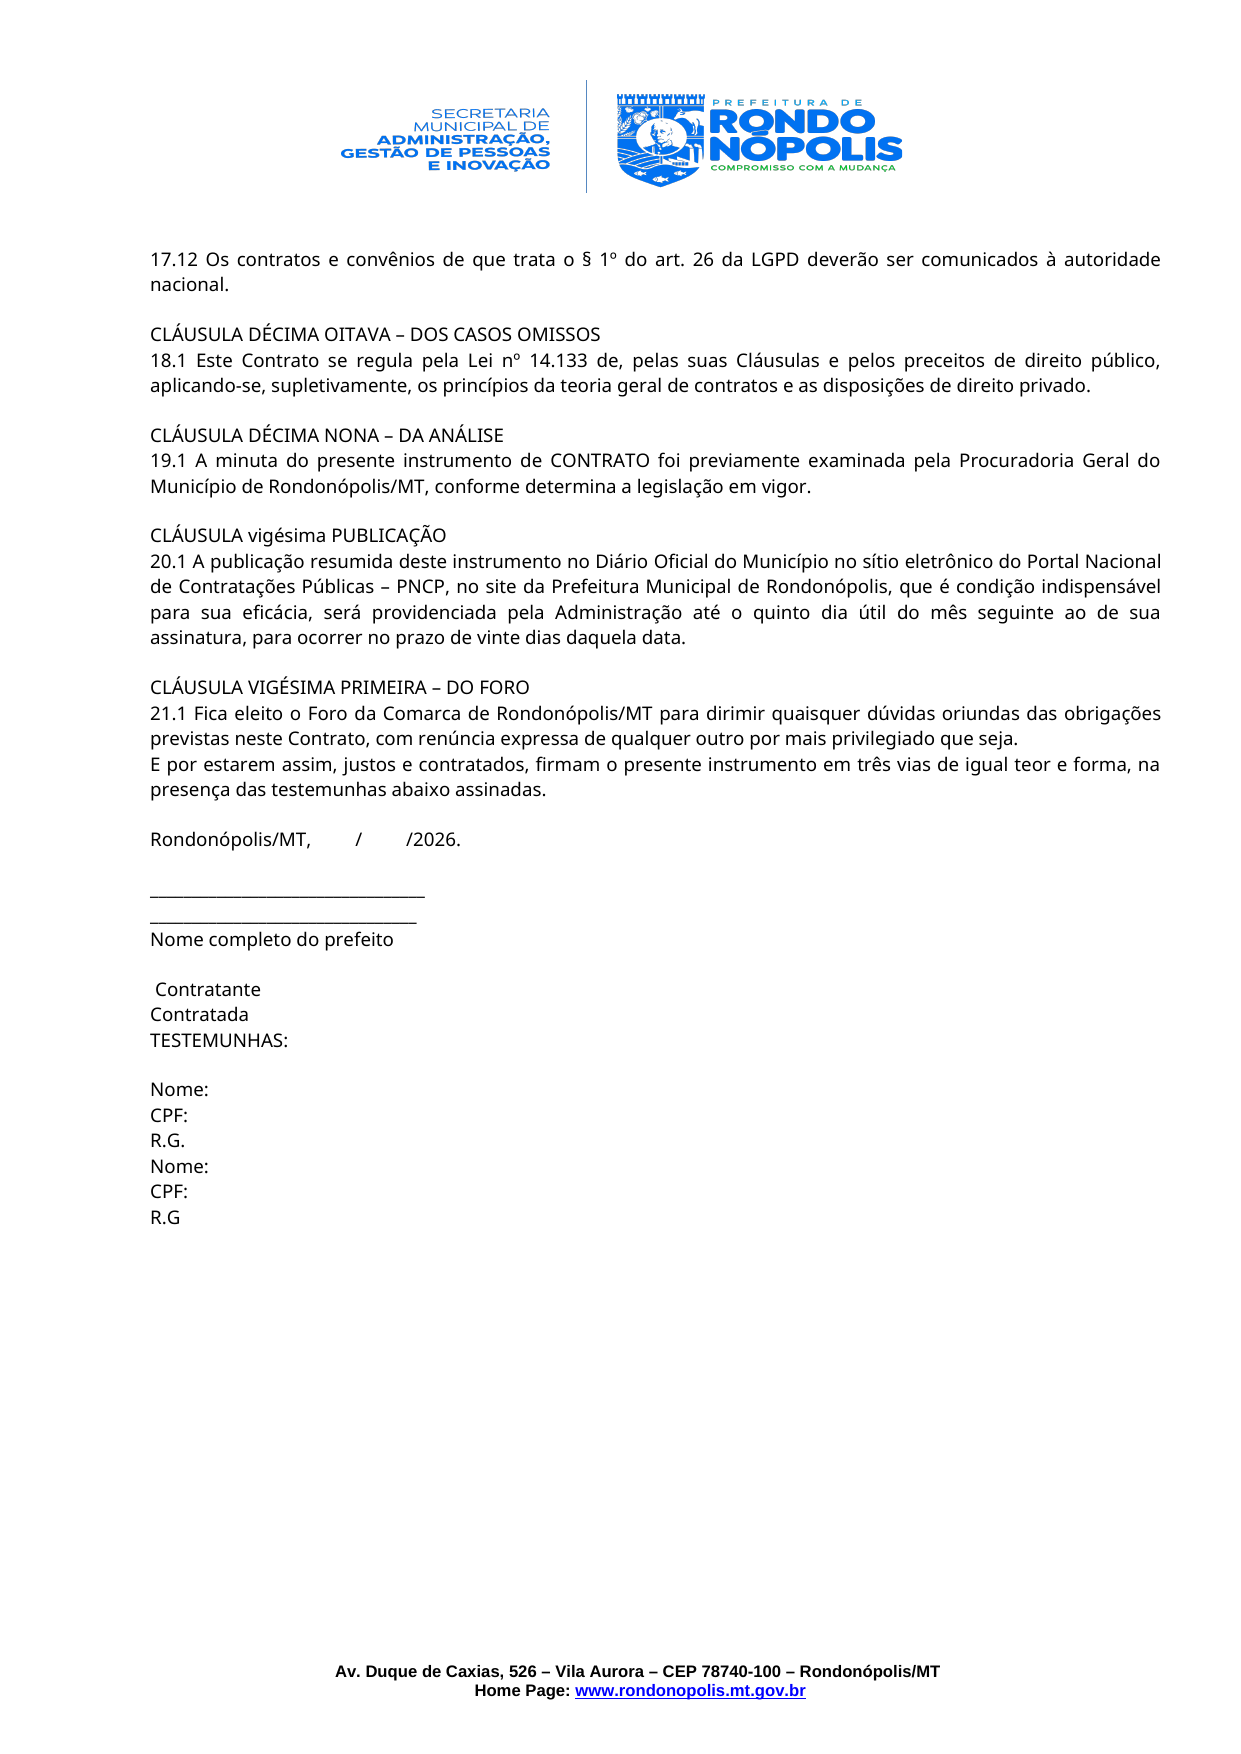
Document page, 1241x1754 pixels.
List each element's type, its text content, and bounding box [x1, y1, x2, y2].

text _________________________________ [150, 876, 1162, 901]
text 18.1 Este Contrato se regula pela Lei nº 14.133 de, pelas suas Cláusulas e pelos preceitos de direito público, aplicando-se, supletivamente, os princípios da teoria geral de contratos e as disposições de direito privado. [150, 347, 1162, 398]
text E por estarem assim, justos e contratados, firmam o presente instrumento em três vias de igual teor e forma, na presença das testemunhas abaixo assinadas. [150, 751, 1162, 802]
text Nome: [150, 1153, 1162, 1179]
text CLÁUSULA DÉCIMA OITAVA – DOS CASOS OMISSOS [150, 321, 1162, 347]
text 19.1 A minuta do presente instrumento de CONTRATO foi previamente examinada pela Procuradoria Geral do Município de Rondonópolis/MT, conforme determina a legislação em vigor. [150, 447, 1162, 498]
text Contratante [150, 976, 1162, 1002]
text Contratada [150, 1002, 1162, 1027]
text R.G [150, 1204, 1162, 1230]
text Nome completo do prefeito [150, 927, 1162, 952]
text R.G. [150, 1128, 1162, 1153]
text Rondonópolis/MT, / /2026. [150, 826, 1162, 851]
text CLÁUSULA vigésima PUBLICAÇÃO [150, 523, 1162, 548]
text 17.12 Os contratos e convênios de que trata o § 1º do art. 26 da LGPD deverão ser comunicados à autoridade nacional. [150, 246, 1162, 297]
text CLÁUSULA VIGÉSIMA PRIMEIRA – DO FORO [150, 674, 1162, 700]
text CPF: [150, 1102, 1162, 1128]
text CLÁUSULA DÉCIMA NONA – DA ANÁLISE [150, 422, 1162, 447]
text Nome: [150, 1077, 1162, 1102]
text 21.1 Fica eleito o Foro da Comarca de Rondonópolis/MT para dirimir quaisquer dúvidas oriundas das obrigações previstas neste Contrato, com renúncia expressa de qualquer outro por mais privilegiado que seja. [150, 700, 1162, 751]
text TESTEMUNHAS: [150, 1027, 1162, 1053]
picture [341, 80, 903, 193]
text 20.1 A publicação resumida deste instrumento no Diário Oficial do Município no sítio eletrônico do Portal Nacional de Contratações Públicas – PNCP, no site da Prefeitura Municipal de Rondonópolis, que é condição indispensável para sua eficácia, será providenciada pela Administração até o quinto dia útil do mês seguinte ao de sua assinatura, para ocorrer no prazo de vinte dias daquela data. [150, 548, 1162, 650]
text CPF: [150, 1179, 1162, 1204]
text ________________________________ [150, 901, 1162, 927]
